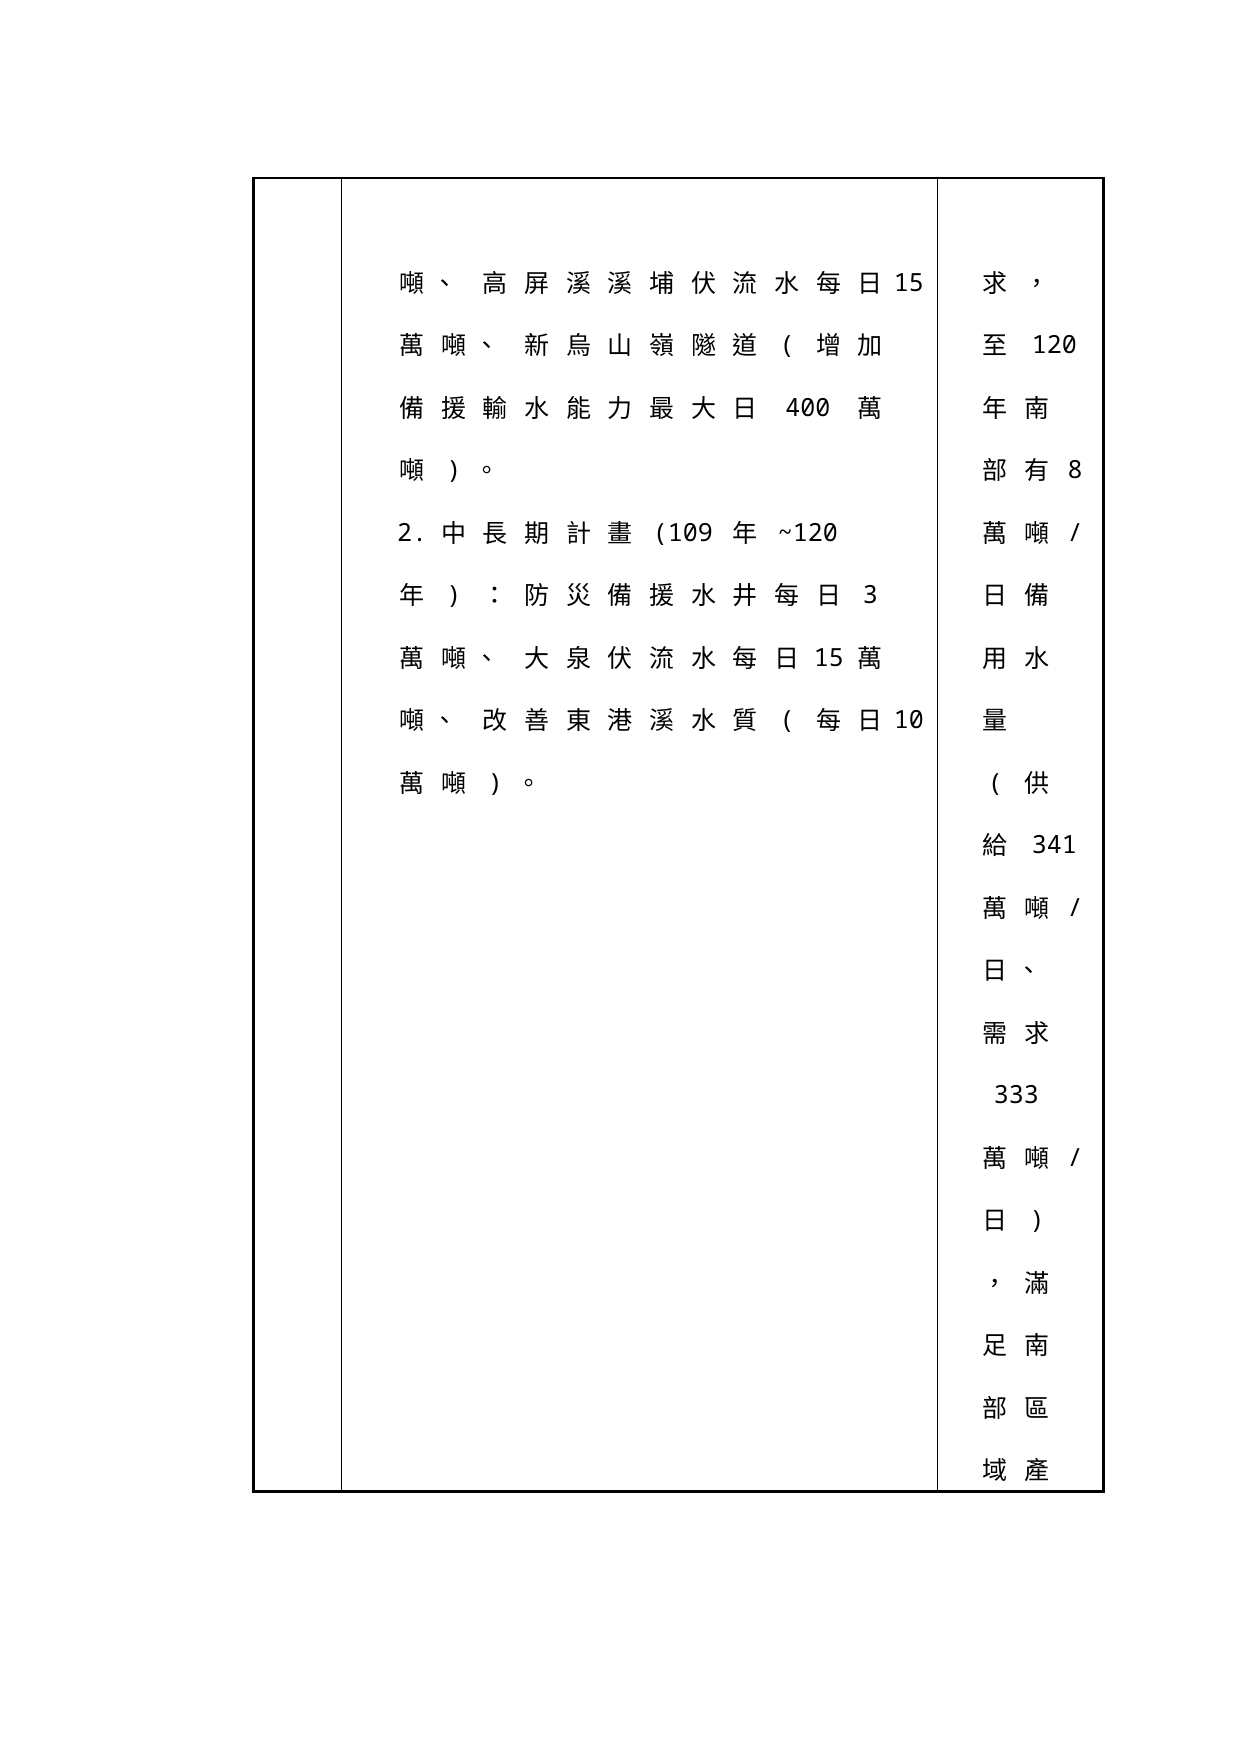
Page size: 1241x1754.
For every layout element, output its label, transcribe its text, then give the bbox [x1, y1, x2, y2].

table_cell 求，至120年南部有8萬噸/日備用水量(供給341萬噸/日、需求333萬噸/日)，滿足南部區域產 [938, 179, 1102, 1490]
table_cell [255, 179, 341, 1490]
table_cell 噸、高屏溪溪埔伏流水每日15萬噸、新烏山嶺隧道(增加備援輸水能力最大日400萬噸)。 2.中長期計畫(109年~120年)：防災備援水井每日3萬噸、大泉伏流水每日15萬噸、改善東港溪水質(每日10萬噸)。 [342, 179, 937, 1490]
